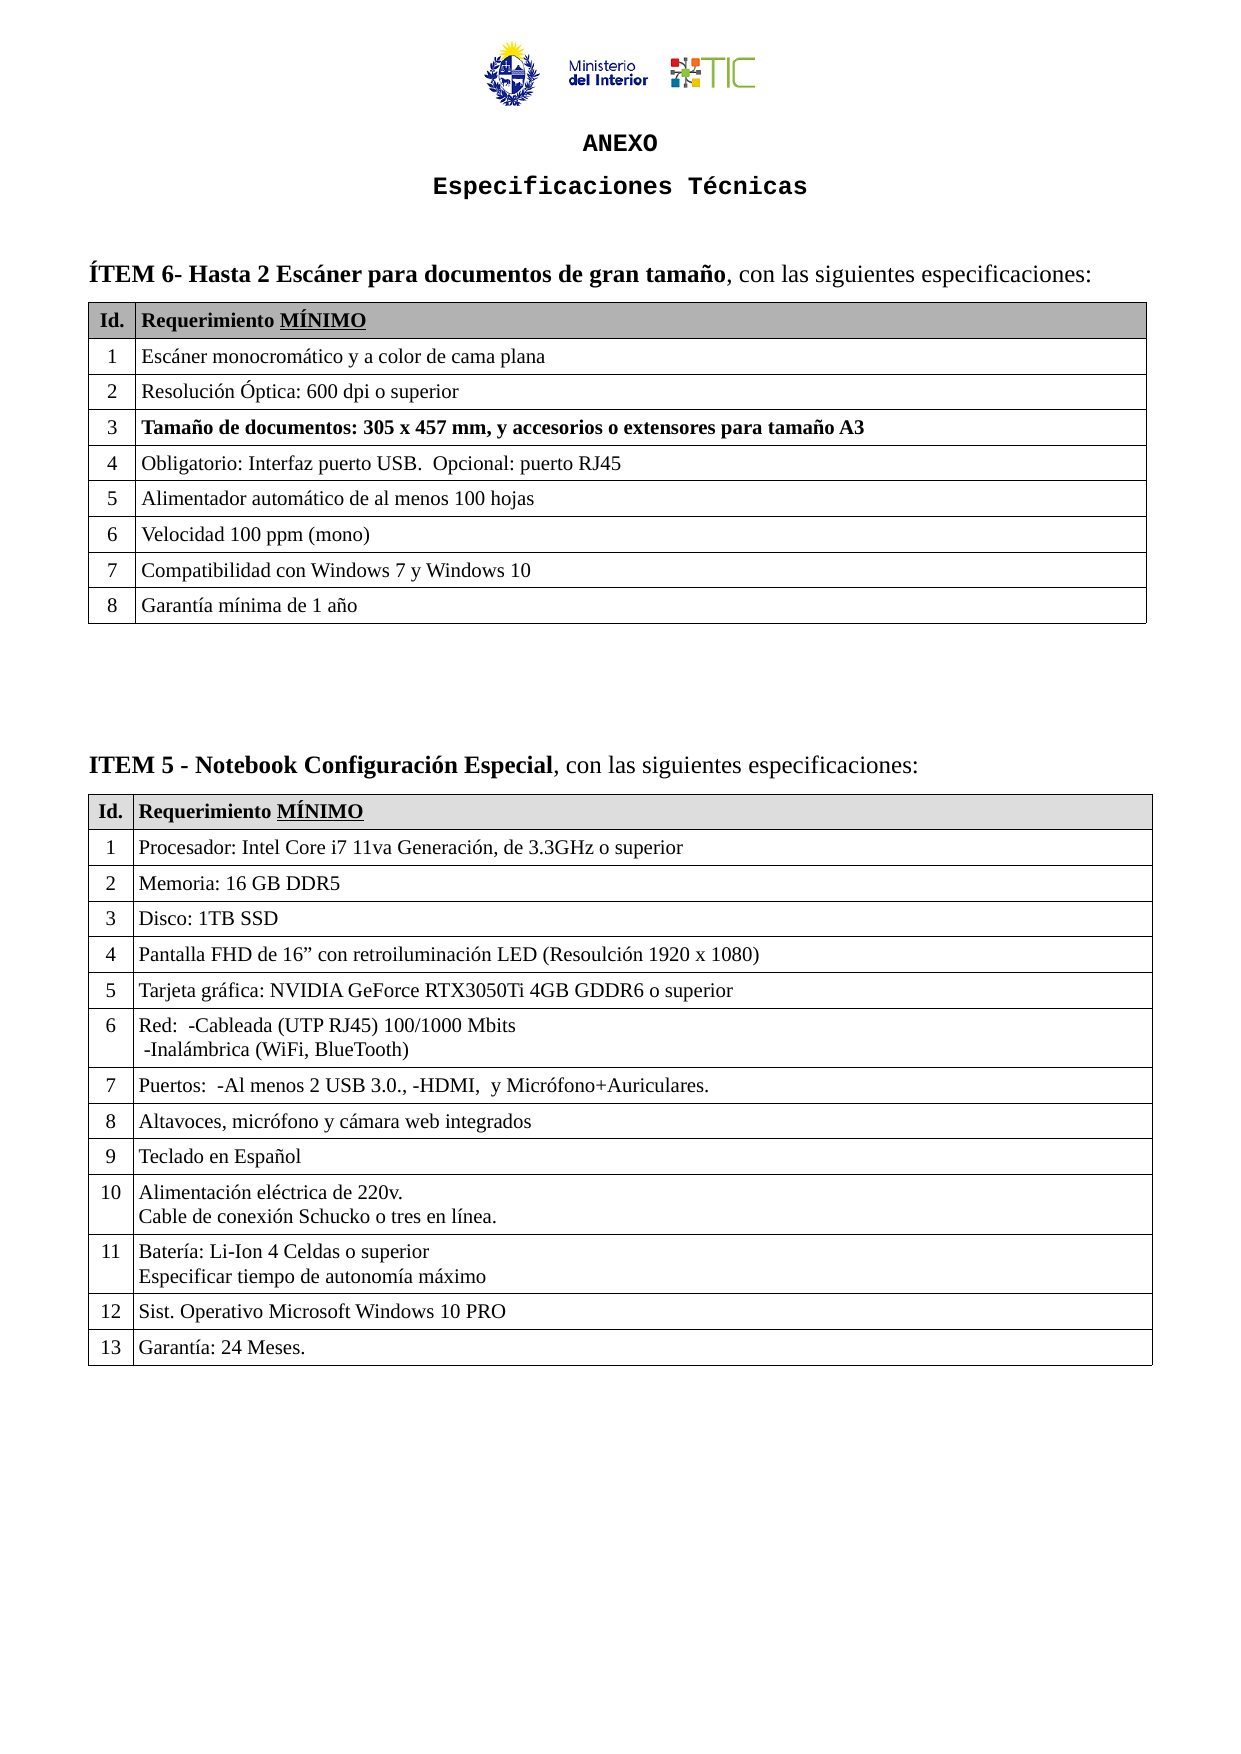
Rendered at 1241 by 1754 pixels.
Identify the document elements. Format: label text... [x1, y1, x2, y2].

table_cell 7 [89, 553, 135, 587]
table_cell Sist. Operativo Microsoft Windows 10 PRO [134, 1294, 1152, 1329]
table_cell 5 [89, 973, 133, 1007]
table_cell Red: -Cableada (UTP RJ45) 100/1000 Mbits -Inalámbrica (WiFi, BlueTooth) [134, 1009, 1152, 1067]
table_cell Pantalla FHD de 16” con retroiluminación LED (Resoulción 1920 x 1080) [134, 937, 1152, 972]
picture [477, 35, 764, 115]
table_header Requerimiento MÍNIMO [136, 303, 1146, 338]
text ITEM 5 - Notebook Configuración Especial, con las siguientes especificaciones: [88, 751, 1152, 779]
table_cell 3 [89, 902, 133, 936]
table_cell 8 [89, 588, 135, 623]
table_cell Batería: Li-Ion 4 Celdas o superior Especificar tiempo de autonomía máximo [134, 1235, 1152, 1293]
text ÍTEM 6- Hasta 2 Escáner para documentos de gran tamaño, con las siguientes especificaciones: [88, 259, 1152, 288]
table_cell Disco: 1TB SSD [134, 902, 1152, 936]
table_cell Procesador: Intel Core i7 11va Generación, de 3.3GHz o superior [134, 830, 1152, 865]
table_cell Garantía mínima de 1 año [136, 588, 1146, 623]
table_cell 13 [89, 1330, 133, 1364]
table_cell Teclado en Español [134, 1139, 1152, 1174]
table_cell 5 [89, 481, 135, 516]
table_cell 2 [89, 866, 133, 901]
table_cell 4 [89, 446, 135, 480]
table_cell 2 [89, 375, 135, 409]
table_cell Alimentación eléctrica de 220v. Cable de conexión Schucko o tres en línea. [134, 1175, 1152, 1234]
table_cell 4 [89, 937, 133, 972]
table_header Id. [89, 795, 133, 829]
table_cell 6 [89, 1009, 133, 1067]
table_cell Compatibilidad con Windows 7 y Windows 10 [136, 553, 1146, 587]
table_cell 3 [89, 410, 135, 445]
table_cell Alimentador automático de al menos 100 hojas [136, 481, 1146, 516]
table_cell 9 [89, 1139, 133, 1174]
table_cell 8 [89, 1104, 133, 1138]
table_cell Tarjeta gráfica: NVIDIA GeForce RTX3050Ti 4GB GDDR6 o superior [134, 973, 1152, 1007]
table_header Requerimiento MÍNIMO [134, 795, 1152, 829]
table_cell 1 [89, 830, 133, 865]
table_cell Escáner monocromático y a color de cama plana [136, 339, 1146, 373]
table_cell Memoria: 16 GB DDR5 [134, 866, 1152, 901]
text ANEXO [88, 131, 1152, 159]
table_cell 10 [89, 1175, 133, 1234]
table_cell Obligatorio: Interfaz puerto USB. Opcional: puerto RJ45 [136, 446, 1146, 480]
text Especificaciones Técnicas [88, 173, 1152, 202]
table_cell Resolución Óptica: 600 dpi o superior [136, 375, 1146, 409]
table_cell 6 [89, 517, 135, 552]
table_cell Garantía: 24 Meses. [134, 1330, 1152, 1364]
table_cell 1 [89, 339, 135, 373]
table_cell Velocidad 100 ppm (mono) [136, 517, 1146, 552]
table_cell Puertos: -Al menos 2 USB 3.0., -HDMI, y Micrófono+Auriculares. [134, 1068, 1152, 1103]
table_header Id. [89, 303, 135, 338]
table_cell 7 [89, 1068, 133, 1103]
table_cell 11 [89, 1235, 133, 1293]
table_cell Tamaño de documentos: 305 x 457 mm, y accesorios o extensores para tamaño A3 [136, 410, 1146, 445]
table_cell 12 [89, 1294, 133, 1329]
table_cell Altavoces, micrófono y cámara web integrados [134, 1104, 1152, 1138]
